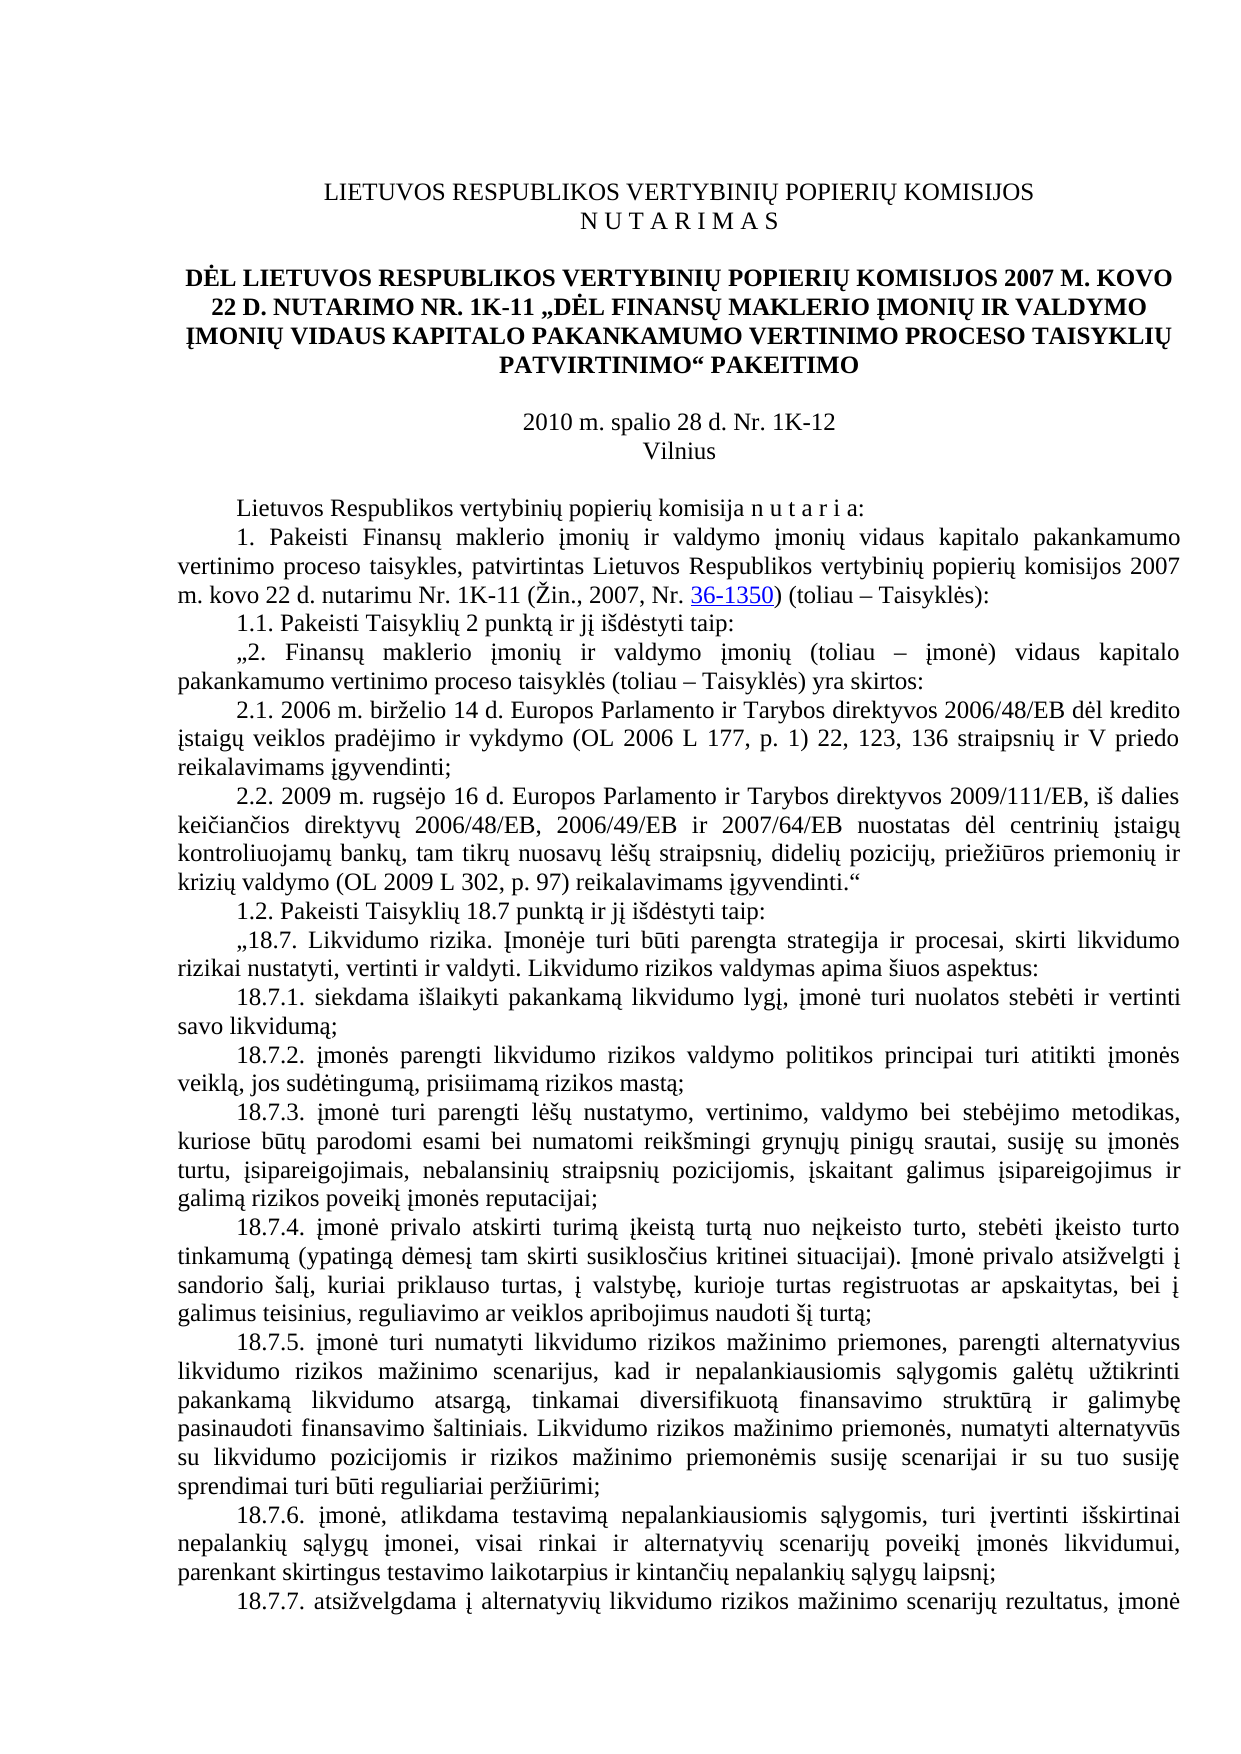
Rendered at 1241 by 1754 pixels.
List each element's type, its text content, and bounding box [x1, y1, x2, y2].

text 18.7.7. atsižvelgdama į alternatyvių likvidumo rizikos mažinimo scenarijų rezultatus, įmonė [177, 1586, 1181, 1615]
text 1. Pakeisti Finansų maklerio įmonių ir valdymo įmonių vidaus kapitalo pakankamumo vertinimo proceso taisykles, patvirtintas Lietuvos Respublikos vertybinių popierių komisijos 2007 m. kovo 22 d. nutarimu Nr. 1K-11 (Žin., 2007, Nr. 36-1350) (toliau – Taisyklės): [177, 522, 1181, 608]
text 2.1. 2006 m. birželio 14 d. Europos Parlamento ir Tarybos direktyvos 2006/48/EB dėl kredito įstaigų veiklos pradėjimo ir vykdymo (OL 2006 L 177, p. 1) 22, 123, 136 straipsnių ir V priedo reikalavimams įgyvendinti; [177, 695, 1181, 781]
text 18.7.6. įmonė, atlikdama testavimą nepalankiausiomis sąlygomis, turi įvertinti išskirtinai nepalankių sąlygų įmonei, visai rinkai ir alternatyvių scenarijų poveikį įmonės likvidumui, parenkant skirtingus testavimo laikotarpius ir kintančių nepalankių sąlygų laipsnį; [177, 1500, 1181, 1586]
text „2. Finansų maklerio įmonių ir valdymo įmonių (toliau – įmonė) vidaus kapitalo pakankamumo vertinimo proceso taisyklės (toliau – Taisyklės) yra skirtos: [177, 637, 1181, 695]
text 18.7.3. įmonė turi parengti lėšų nustatymo, vertinimo, valdymo bei stebėjimo metodikas, kuriose būtų parodomi esami bei numatomi reikšmingi grynųjų pinigų srautai, susiję su įmonės turtu, įsipareigojimais, nebalansinių straipsnių pozicijomis, įskaitant galimus įsipareigojimus ir galimą rizikos poveikį įmonės reputacijai; [177, 1097, 1181, 1212]
text 18.7.5. įmonė turi numatyti likvidumo rizikos mažinimo priemones, parengti alternatyvius likvidumo rizikos mažinimo scenarijus, kad ir nepalankiausiomis sąlygomis galėtų užtikrinti pakankamą likvidumo atsargą, tinkamai diversifikuotą finansavimo struktūrą ir galimybę pasinaudoti finansavimo šaltiniais. Likvidumo rizikos mažinimo priemonės, numatyti alternatyvūs su likvidumo pozicijomis ir rizikos mažinimo priemonėmis susiję scenarijai ir su tuo susiję sprendimai turi būti reguliariai peržiūrimi; [177, 1327, 1181, 1500]
text 18.7.4. įmonė privalo atskirti turimą įkeistą turtą nuo neįkeisto turto, stebėti įkeisto turto tinkamumą (ypatingą dėmesį tam skirti susiklosčius kritinei situacijai). Įmonė privalo atsižvelgti į sandorio šalį, kuriai priklauso turtas, į valstybę, kurioje turtas registruotas ar apskaitytas, bei į galimus teisinius, reguliavimo ar veiklos apribojimus naudoti šį turtą; [177, 1212, 1181, 1327]
text 18.7.2. įmonės parengti likvidumo rizikos valdymo politikos principai turi atitikti įmonės veiklą, jos sudėtingumą, prisiimamą rizikos mastą; [177, 1040, 1181, 1097]
text 18.7.1. siekdama išlaikyti pakankamą likvidumo lygį, įmonė turi nuolatos stebėti ir vertinti savo likvidumą; [177, 982, 1181, 1040]
text 2010 m. spalio 28 d. Nr. 1K-12 [177, 407, 1181, 436]
text „18.7. Likvidumo rizika. Įmonėje turi būti parengta strategija ir procesai, skirti likvidumo rizikai nustatyti, vertinti ir valdyti. Likvidumo rizikos valdymas apima šiuos aspektus: [177, 925, 1181, 982]
text NUTARIMAS [177, 206, 1181, 235]
text Lietuvos Respublikos vertybinių popierių komisija nutaria: [177, 493, 1181, 522]
text 2.2. 2009 m. rugsėjo 16 d. Europos Parlamento ir Tarybos direktyvos 2009/111/EB, iš dalies keičiančios direktyvų 2006/48/EB, 2006/49/EB ir 2007/64/EB nuostatas dėl centrinių įstaigų kontroliuojamų bankų, tam tikrų nuosavų lėšų straipsnių, didelių pozicijų, priežiūros priemonių ir krizių valdymo (OL 2009 L 302, p. 97) reikalavimams įgyvendinti.“ [177, 781, 1181, 896]
text DĖL lietuvos respublikos vertybinių popierių komisijos 2007 m. kovo 22 d. nutarimo Nr. 1k-11 „Dėl finansų maklerio įmonių ir valdymo įmonių VIDAUS kapitalo pakankamumo VERTINIMO PROCESO taisyklių patvirtinimo“ pakeitimo [177, 263, 1181, 378]
text 1.1. Pakeisti Taisyklių 2 punktą ir jį išdėstyti taip: [177, 608, 1181, 637]
text LIETUVOS RESPUBLIKOS VERTYBINIŲ POPIERIŲ KOMISIJOS [177, 177, 1181, 206]
text 1.2. Pakeisti Taisyklių 18.7 punktą ir jį išdėstyti taip: [177, 896, 1181, 925]
text Vilnius [177, 436, 1181, 465]
